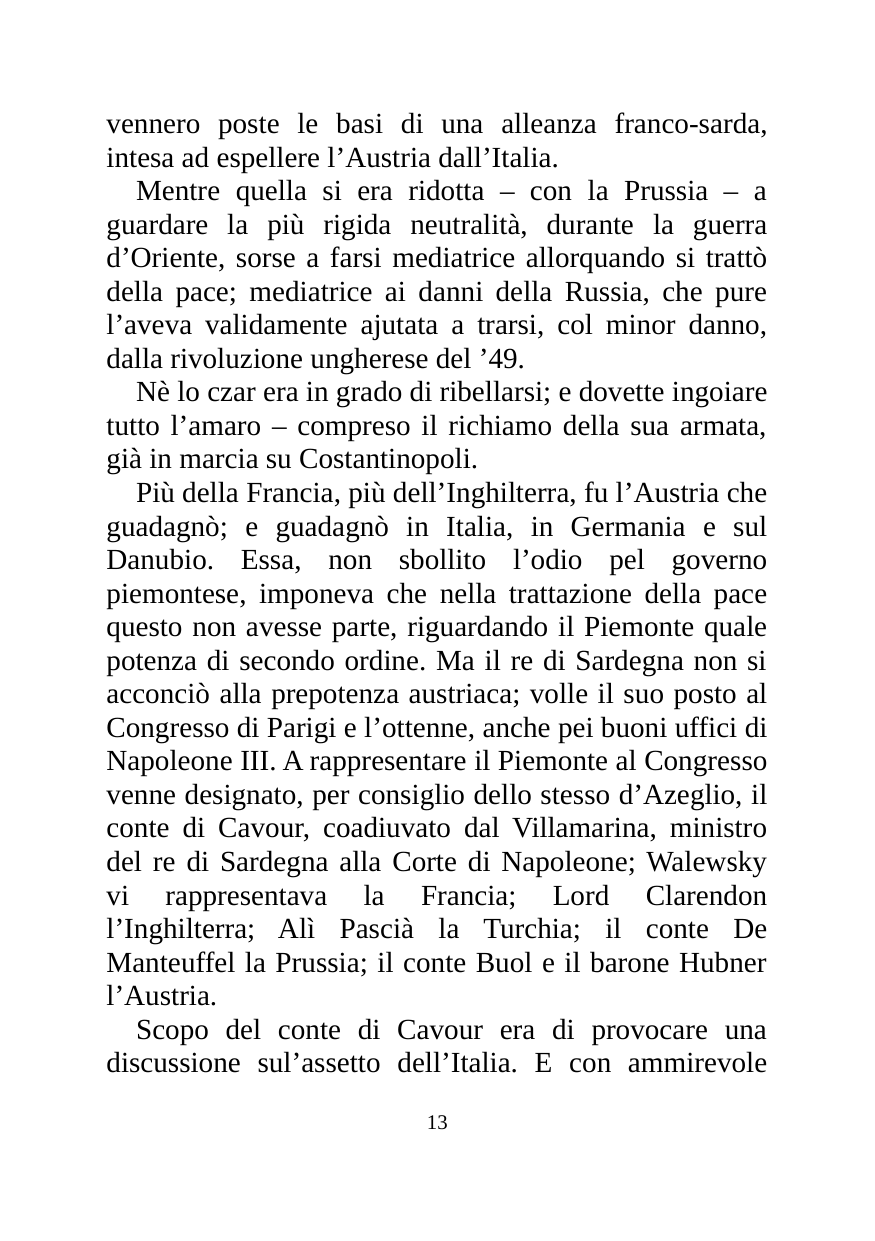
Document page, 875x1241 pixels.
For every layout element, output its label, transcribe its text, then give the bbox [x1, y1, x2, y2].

text Scopo del conte di Cavour era di provocare una discussione sul’assetto dell’Italia. E con ammirevole [106, 1012, 768, 1079]
text vennero poste le basi di una alleanza franco-sarda, intesa ad espellere l’Austria dall’Italia. [106, 106, 768, 173]
text Più della Francia, più dell’Inghilterra, fu l’Austria che guadagnò; e guadagnò in Italia, in Germania e sul Danubio. Essa, non sbollito l’odio pel governo piemontese, imponeva che nella trattazione della pace questo non avesse parte, riguardando il Piemonte quale potenza di secondo ordine. Ma il re di Sardegna non si acconciò alla prepotenza austriaca; volle il suo posto al Congresso di Parigi e l’ottenne, anche pei buoni uffici di Napoleone III. A rappresentare il Piemonte al Congresso venne designato, per consiglio dello stesso d’Azeglio, il conte di Cavour, coadiuvato dal Villamarina, ministro del re di Sardegna alla Corte di Napoleone; Walewsky vi rappresentava la Francia; Lord Clarendon l’Inghilterra; Alì Pascià la Turchia; il conte De Manteuffel la Prussia; il conte Buol e il barone Hubner l’Austria. [106, 475, 768, 1012]
text Mentre quella si era ridotta – con la Prussia – a guardare la più rigida neutralità, durante la guerra d’Oriente, sorse a farsi mediatrice allorquando si trattò della pace; mediatrice ai danni della Russia, che pure l’aveva validamente ajutata a trarsi, col minor danno, dalla rivoluzione ungherese del ’49. [106, 173, 768, 374]
text Nè lo czar era in grado di ribellarsi; e dovette ingoiare tutto l’amaro – compreso il richiamo della sua armata, già in marcia su Costantinopoli. [106, 374, 768, 475]
